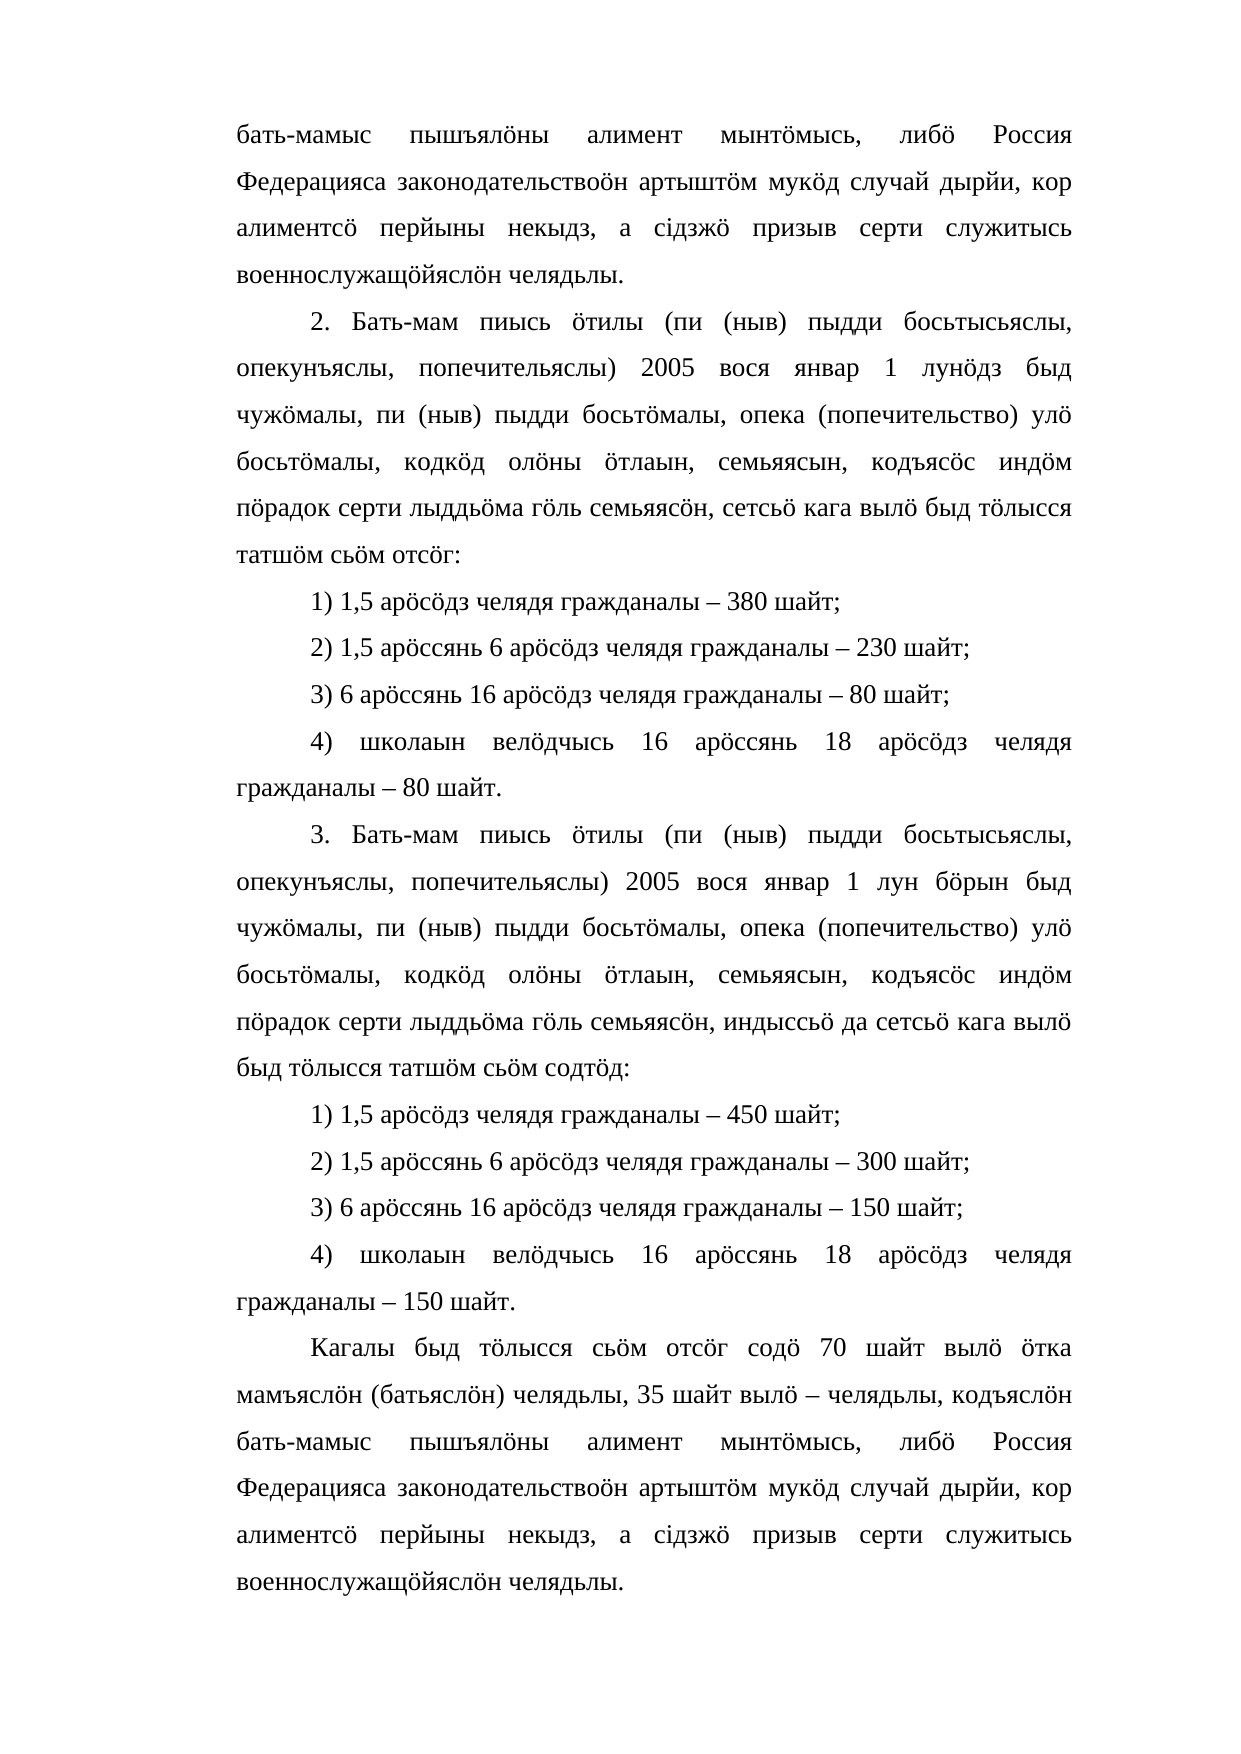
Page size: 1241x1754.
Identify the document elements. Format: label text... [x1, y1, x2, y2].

text 2. Бать-мам пиысь öтилы (пи (ныв) пыдди босьтысьяслы, опекунъяслы, попечительяслы) 2005 вося январ 1 лунöдз быд чужöмалы, пи (ныв) пыдди босьтöмалы, опека (попечительство) улö босьтöмалы, кодкöд олöны öтлаын, семьяясын, кодъясöс индöм пöрадок серти лыддьöма гöль семьяясöн, сетсьö кага вылö быд тöлысся татшöм сьöм отсöг: [236, 305, 1073, 569]
text 1) 1,5 арöсöдз челядя гражданалы – 450 шайт; [236, 1098, 1073, 1129]
text 3) 6 арöссянь 16 арöсöдз челядя гражданалы – 80 шайт; [236, 678, 1073, 709]
text Кагалы быд тöлысся сьöм отсöг содö 70 шайт вылö öтка мамъяслöн (батьяслöн) челядьлы, 35 шайт вылö – челядьлы, кодъяслöн бать-мамыс пышъялöны алимент мынтöмысь, либö Россия Федерацияса законодательствоöн артыштöм мукöд случай дырйи, кор алиментсö перйыны некыдз, а сiдзжö призыв серти служитысь военнослужащöйяслöн челядьлы. [236, 1331, 1073, 1596]
text 2) 1,5 арöссянь 6 арöсöдз челядя гражданалы – 300 шайт; [236, 1145, 1073, 1176]
text 3. Бать-мам пиысь öтилы (пи (ныв) пыдди босьтысьяслы, опекунъяслы, попечительяслы) 2005 вося январ 1 лун бöрын быд чужöмалы, пи (ныв) пыдди босьтöмалы, опека (попечительство) улö босьтöмалы, кодкöд олöны öтлаын, семьяясын, кодъясöс индöм пöрадок серти лыддьöма гöль семьяясöн, индыссьö да сетсьö кага вылö быд тöлысся татшöм сьöм содтöд: [236, 818, 1073, 1083]
text 1) 1,5 арöсöдз челядя гражданалы – 380 шайт; [236, 585, 1073, 616]
text 4) школаын велöдчысь 16 арöссянь 18 арöсöдз челядя гражданалы – 80 шайт. [236, 725, 1073, 803]
text бать-мамыс пышъялöны алимент мынтöмысь, либö Россия Федерацияса законодательствоöн артыштöм мукöд случай дырйи, кор алиментсö перйыны некыдз, а сiдзжö призыв серти служитысь военнослужащöйяслöн челядьлы. [236, 118, 1073, 289]
text 2) 1,5 арöссянь 6 арöсöдз челядя гражданалы – 230 шайт; [236, 631, 1073, 663]
text 4) школаын велöдчысь 16 арöссянь 18 арöсöдз челядя гражданалы – 150 шайт. [236, 1238, 1073, 1316]
text 3) 6 арöссянь 16 арöсöдз челядя гражданалы – 150 шайт; [236, 1191, 1073, 1223]
